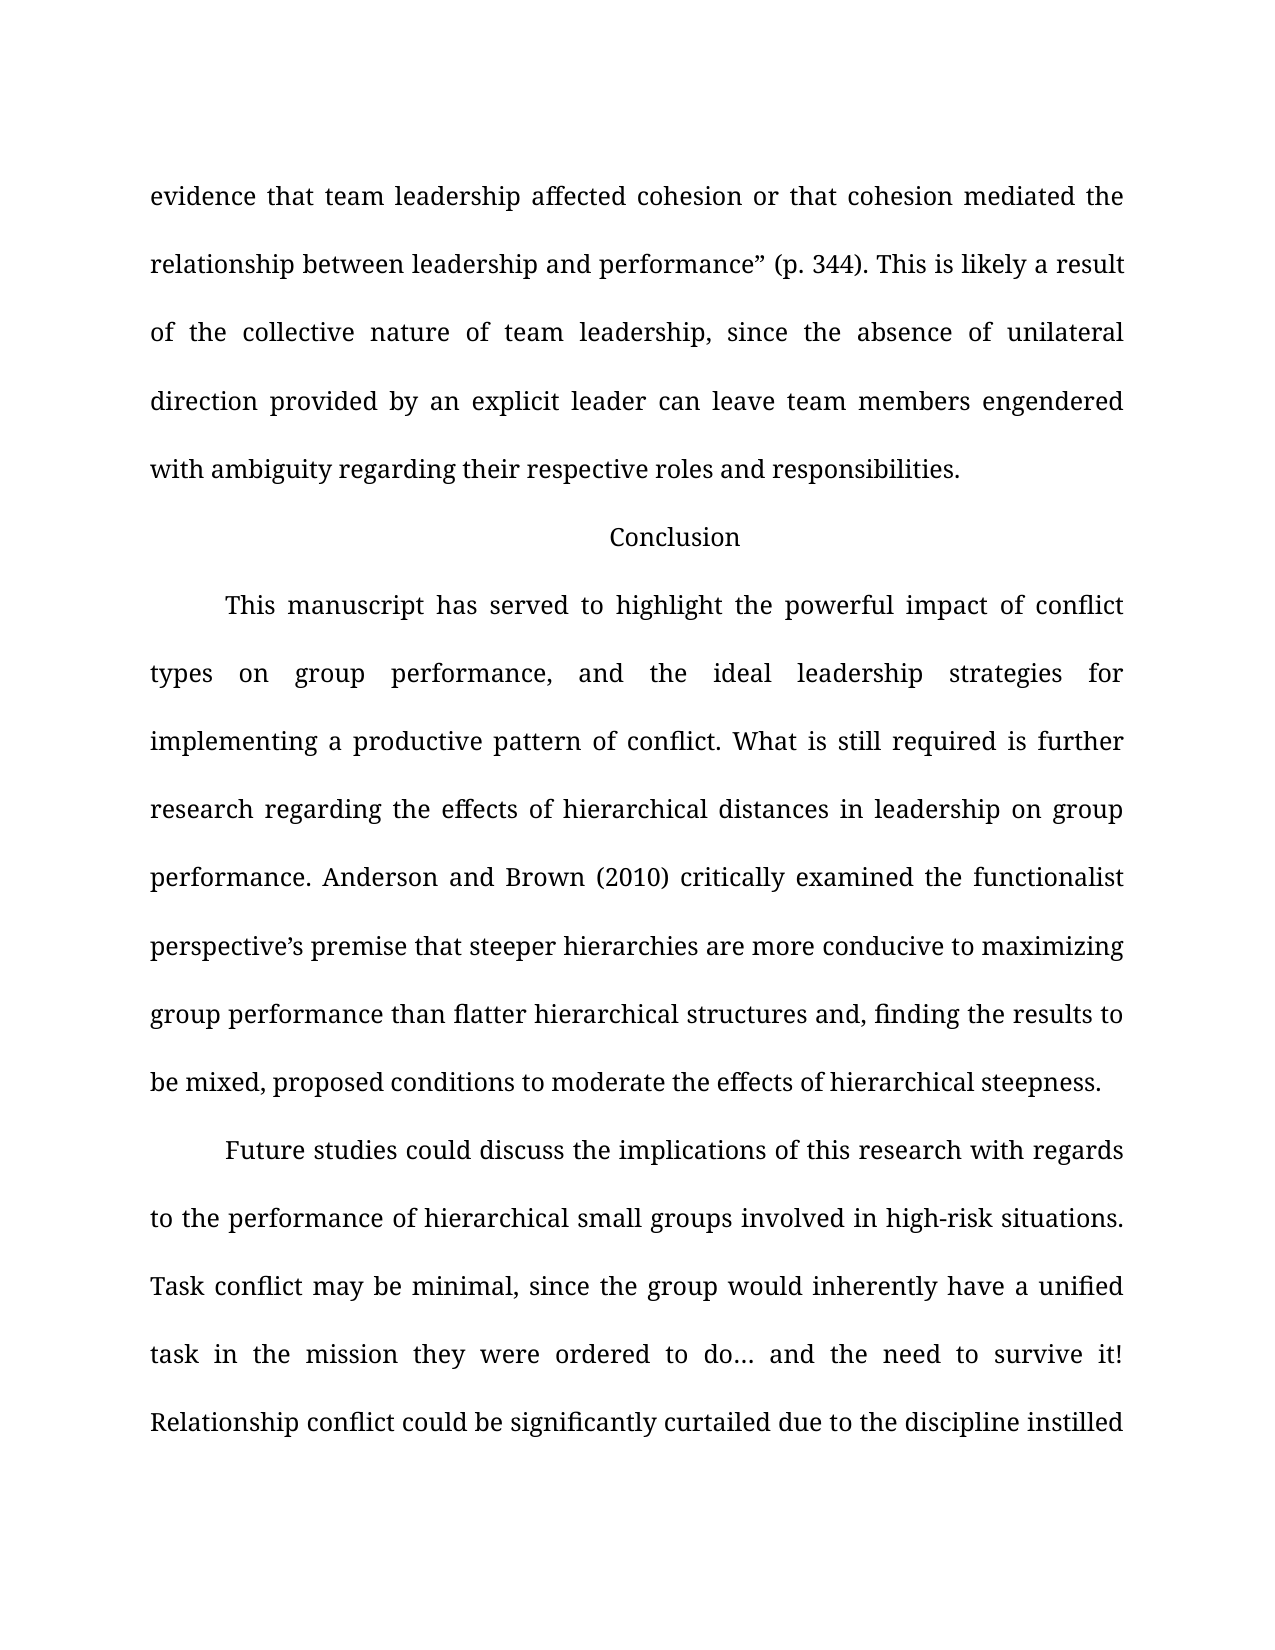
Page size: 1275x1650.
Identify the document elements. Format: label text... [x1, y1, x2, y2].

text Conclusion [150, 519, 1125, 553]
text This manuscript has served to highlight the powerful impact of conflict types on group performance, and the ideal leadership strategies for implementing a productive pattern of conflict. What is still required is further research regarding the effects of hierarchical distances in leadership on group performance. Anderson and Brown (2010) critically examined the functionalist perspective’s premise that steeper hierarchies are more conducive to maximizing group performance than flatter hierarchical structures and, finding the results to be mixed, proposed conditions to moderate the effects of hierarchical steepness. [150, 587, 1125, 1098]
text evidence that team leadership affected cohesion or that cohesion mediated the relationship between leadership and performance” (p. 344). This is likely a result of the collective nature of team leadership, since the absence of unilateral direction provided by an explicit leader can leave team members engendered with ambiguity regarding their respective roles and responsibilities. [150, 179, 1125, 485]
text Future studies could discuss the implications of this research with regards to the performance of hierarchical small groups involved in high-risk situations. Task conflict may be minimal, since the group would inherently have a unified task in the mission they were ordered to do… and the need to survive it! Relationship conflict could be significantly curtailed due to the discipline instilled [150, 1132, 1125, 1439]
